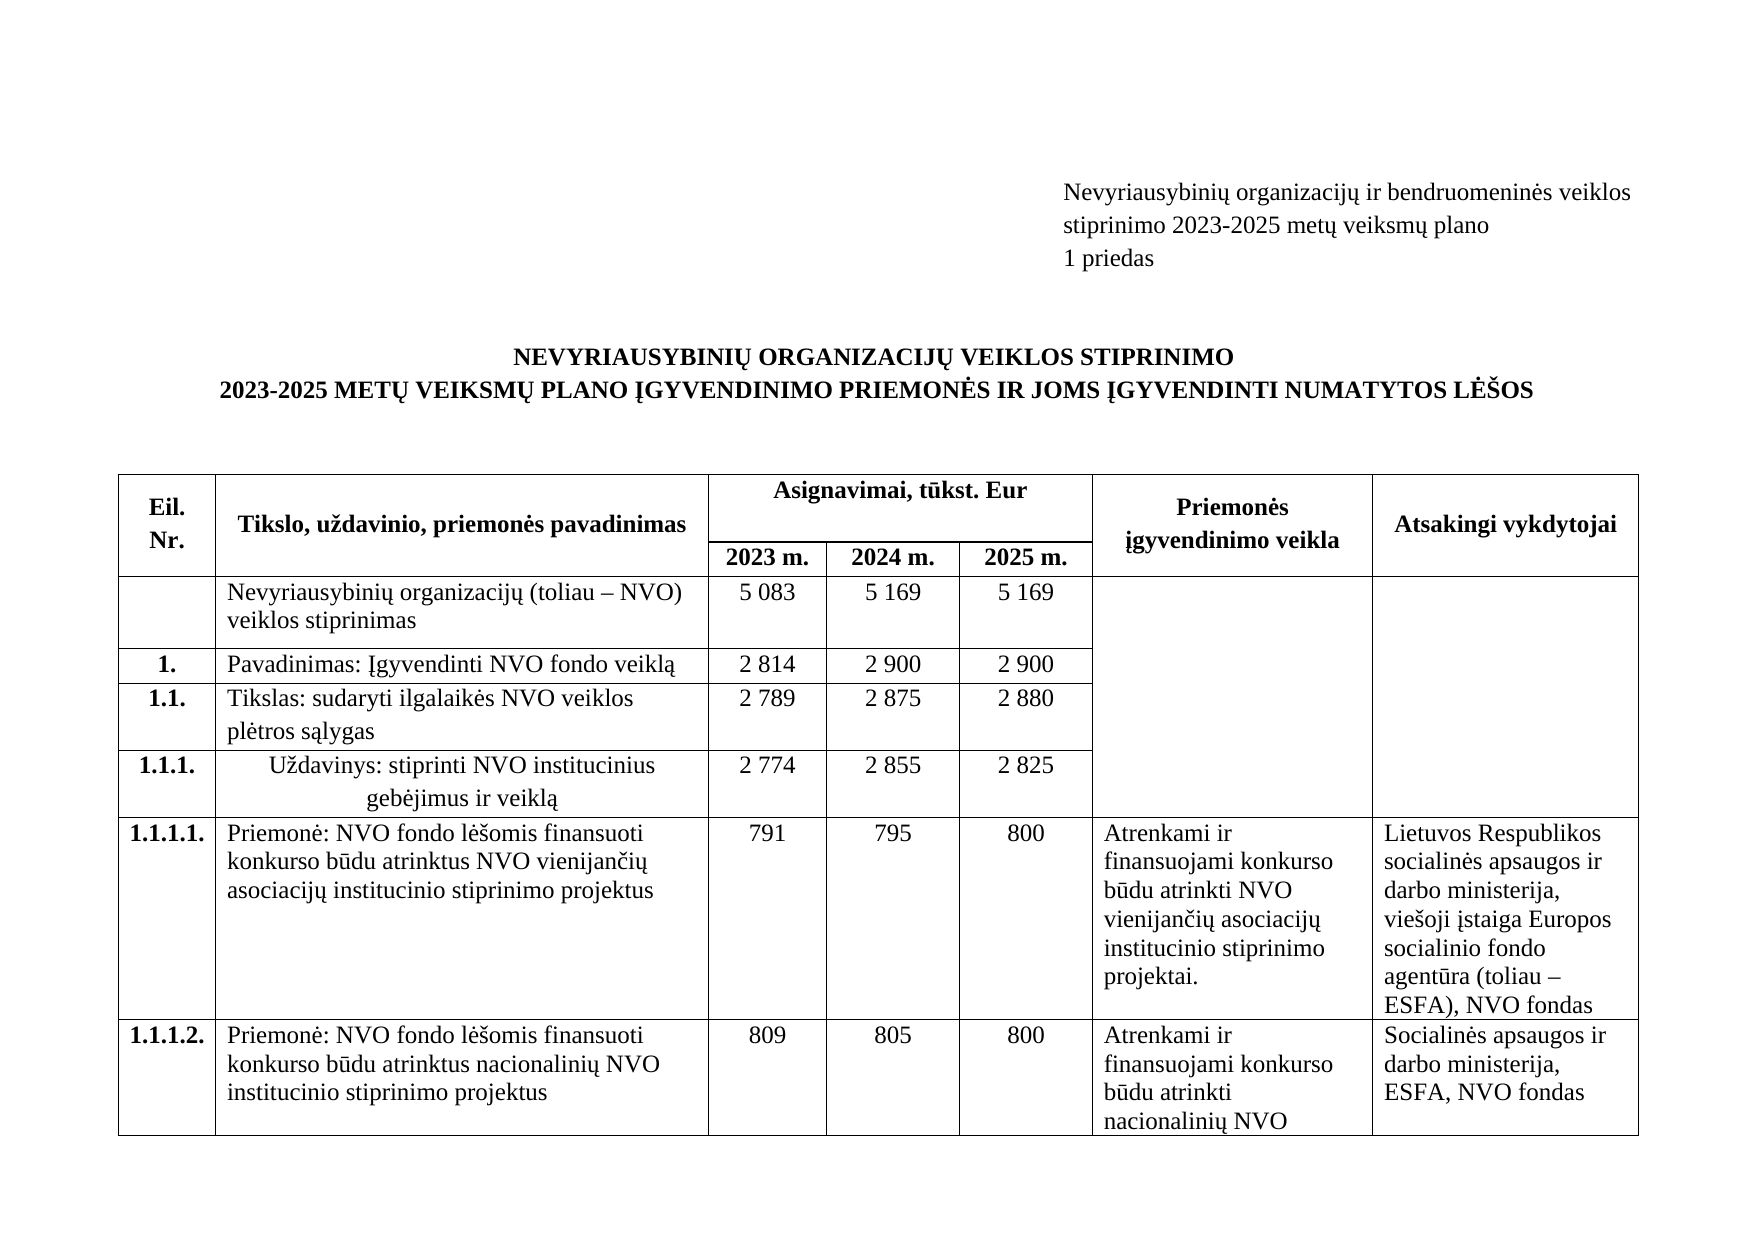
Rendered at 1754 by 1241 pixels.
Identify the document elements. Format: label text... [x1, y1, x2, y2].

text Nevyriausybinių organizacijų ir bendruomeninės veiklos [1063, 177, 1636, 206]
table_cell 795 [827, 818, 959, 1019]
table_cell Nevyriausybinių organizacijų (toliau – NVO) veiklos stiprinimas [216, 577, 708, 648]
text stiprinimo 2023-2025 metų veiksmų plano [1063, 210, 1636, 239]
table_cell 5 169 [960, 577, 1092, 648]
table_cell 791 [709, 818, 826, 1019]
table_cell Priemonė: NVO fondo lėšomis finansuoti konkurso būdu atrinktus nacionalinių NVO institucinio stiprinimo projektus [216, 1020, 708, 1135]
table_cell 5 169 [827, 577, 959, 648]
table_cell 2 875 [827, 684, 959, 749]
table_cell 1.1. [119, 684, 215, 749]
table_cell Atrenkami ir finansuojami konkurso būdu atrinkti NVO vienijančių asociacijų institucinio stiprinimo projektai. [1093, 818, 1372, 1019]
table_cell 2025 m. [960, 543, 1092, 576]
table_cell Priemonė: NVO fondo lėšomis finansuoti konkurso būdu atrinktus NVO vienijančių asociacijų institucinio stiprinimo projektus [216, 818, 708, 1019]
table_cell 800 [960, 1020, 1092, 1135]
table_cell Pavadinimas: Įgyvendinti NVO fondo veiklą [216, 649, 708, 682]
table_cell [119, 577, 215, 648]
table_header Tikslo, uždavinio, priemonės pavadinimas [216, 475, 708, 576]
table_cell 2 855 [827, 751, 959, 817]
table_cell 2 900 [960, 649, 1092, 682]
table_cell 2 900 [827, 649, 959, 682]
table_cell 2 825 [960, 751, 1092, 817]
table_header Asignavimai, tūkst. Eur [709, 475, 1092, 541]
table_cell 2 789 [709, 684, 826, 749]
table_cell 2024 m. [827, 543, 959, 576]
table_cell Socialinės apsaugos ir darbo ministerija, ESFA, NVO fondas [1373, 1020, 1638, 1135]
table_cell 805 [827, 1020, 959, 1135]
table_header Atsakingi vykdytojai [1373, 475, 1638, 576]
table_cell 1. [119, 649, 215, 682]
table_header Priemonės įgyvendinimo veikla [1093, 475, 1372, 576]
table_cell 2023 m. [709, 543, 826, 576]
text 2023-2025 METŲ VEIKSMŲ PLANO ĮGYVENDINIMO PRIEMONĖS IR JOMS ĮGYVENDINTI NUMATYTOS LĖŠOS [118, 375, 1636, 404]
table_cell 5 083 [709, 577, 826, 648]
table_cell 2 880 [960, 684, 1092, 749]
text NEVYRIAUSYBINIŲ ORGANIZACIJŲ VEIKLOS STIPRINIMO [118, 342, 1636, 371]
table_cell Uždavinys: stiprinti NVO institucinius gebėjimus ir veiklą [216, 751, 708, 817]
table_cell 2 814 [709, 649, 826, 682]
table_cell Atrenkami ir finansuojami konkurso būdu atrinkti nacionalinių NVO [1093, 1020, 1372, 1135]
table_header Eil. Nr. [119, 475, 215, 576]
table_cell 809 [709, 1020, 826, 1135]
table_cell Lietuvos Respublikos socialinės apsaugos ir darbo ministerija, viešoji įstaiga Europos socialinio fondo agentūra (toliau – ESFA), NVO fondas [1373, 818, 1638, 1019]
table_cell [1373, 577, 1638, 817]
table_cell 2 774 [709, 751, 826, 817]
table_cell [1093, 577, 1372, 817]
table_cell Tikslas: sudaryti ilgalaikės NVO veiklos plėtros sąlygas [216, 684, 708, 749]
text 1 priedas [1063, 243, 1636, 272]
table_cell 1.1.1.2. [119, 1020, 215, 1135]
table_cell 800 [960, 818, 1092, 1019]
table_cell 1.1.1.1. [119, 818, 215, 1019]
table_cell 1.1.1. [119, 751, 215, 817]
